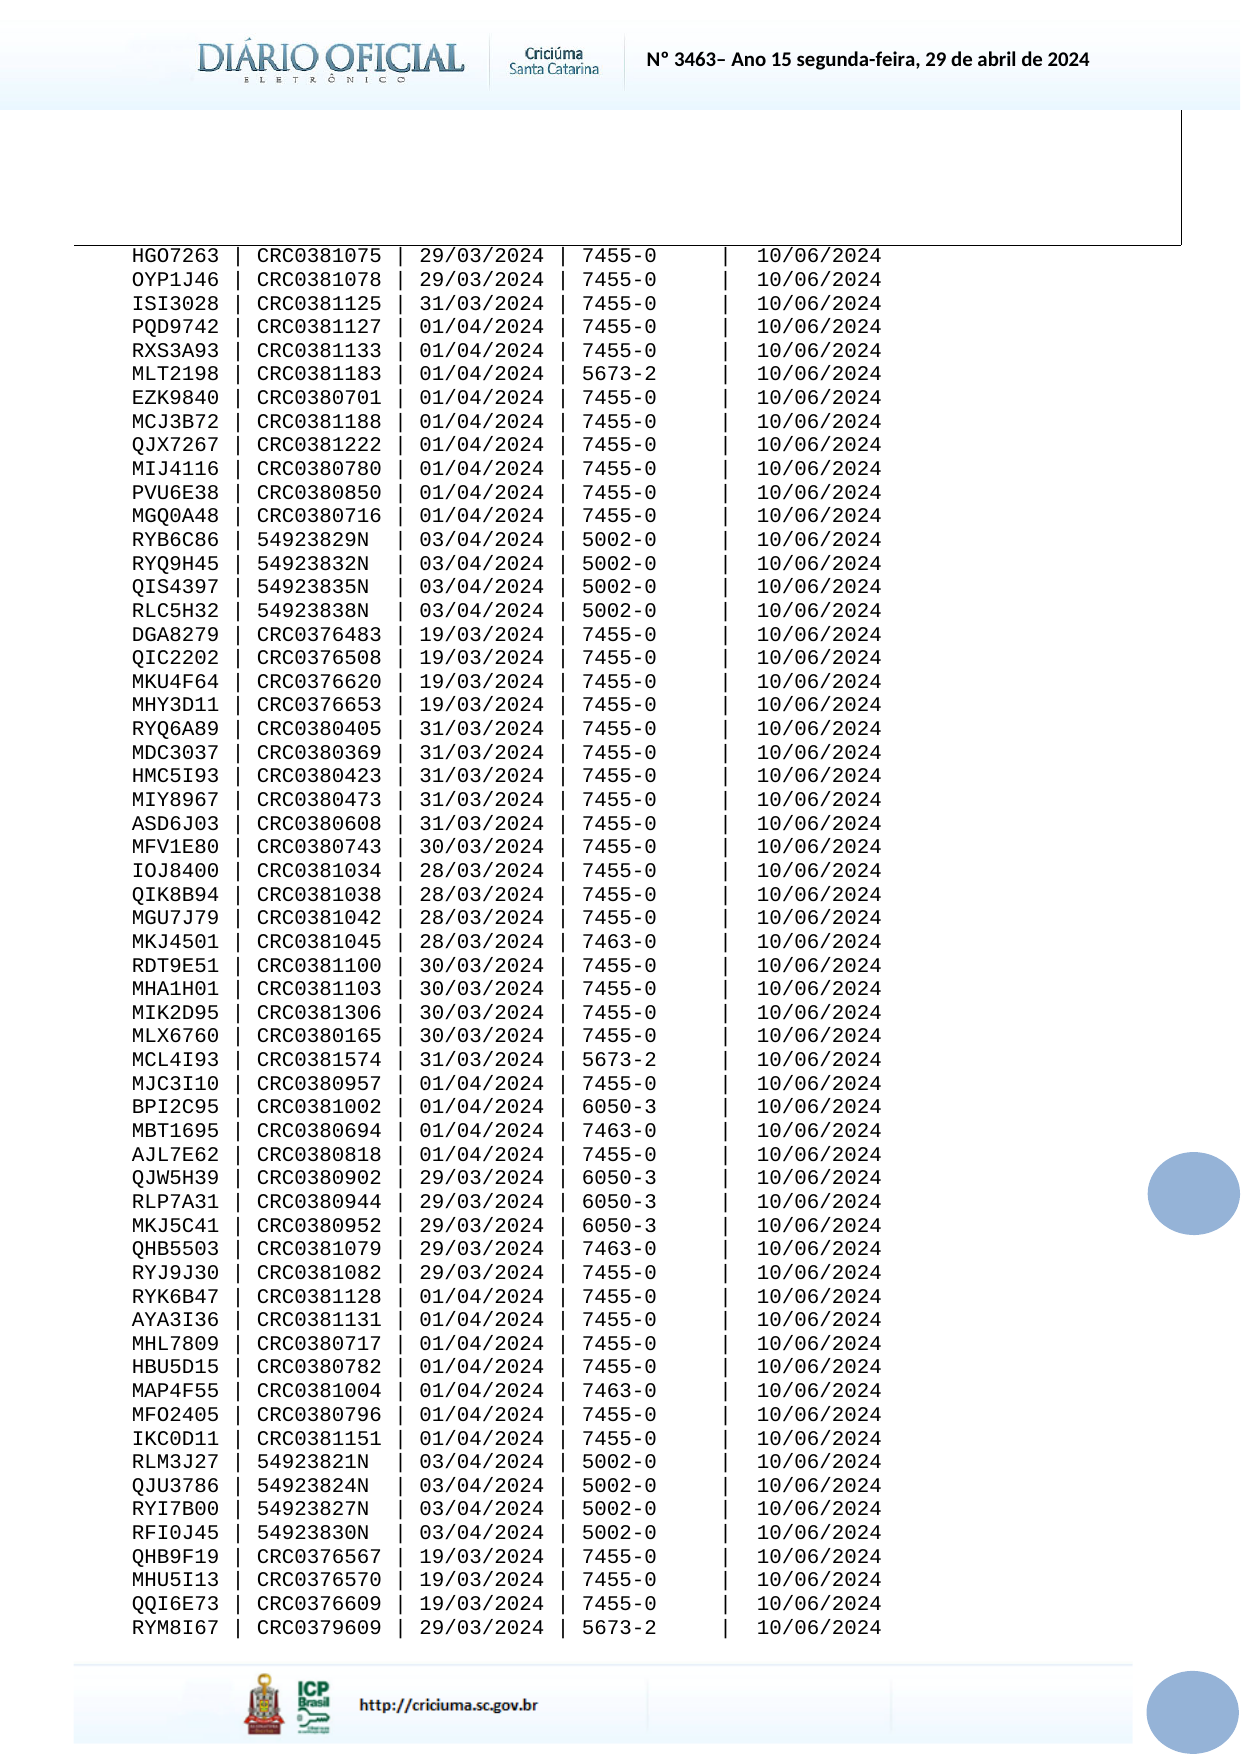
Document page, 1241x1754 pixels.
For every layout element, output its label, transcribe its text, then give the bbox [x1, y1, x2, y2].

text ASD6J03 | CRC0380608 | 31/03/2024 | 7455-0 | 10/06/2024 [44, 813, 1181, 836]
text MKJ4501 | CRC0381045 | 28/03/2024 | 7463-0 | 10/06/2024 [44, 931, 1181, 954]
text MIK2D95 | CRC0381306 | 30/03/2024 | 7455-0 | 10/06/2024 [44, 1002, 1181, 1026]
text RDT9E51 | CRC0381100 | 30/03/2024 | 7455-0 | 10/06/2024 [44, 954, 1181, 978]
text RLM3J27 | 54923821N | 03/04/2024 | 5002-0 | 10/06/2024 [44, 1451, 1181, 1475]
text RYB6C86 | 54923829N | 03/04/2024 | 5002-0 | 10/06/2024 [44, 529, 1181, 553]
text QJX7267 | CRC0381222 | 01/04/2024 | 7455-0 | 10/06/2024 [44, 434, 1181, 458]
text MFV1E80 | CRC0380743 | 30/03/2024 | 7455-0 | 10/06/2024 [44, 836, 1181, 860]
text RYK6B47 | CRC0381128 | 01/04/2024 | 7455-0 | 10/06/2024 [44, 1286, 1181, 1309]
text QJW5H39 | CRC0380902 | 29/03/2024 | 6050-3 | 10/06/2024 [44, 1167, 1157, 1191]
text MGU7J79 | CRC0381042 | 28/03/2024 | 7455-0 | 10/06/2024 [44, 907, 1181, 931]
text PVU6E38 | CRC0380850 | 01/04/2024 | 7455-0 | 10/06/2024 [44, 482, 1181, 505]
text QIC2202 | CRC0376508 | 19/03/2024 | 7455-0 | 10/06/2024 [44, 647, 1181, 671]
text MAP4F55 | CRC0381004 | 01/04/2024 | 7463-0 | 10/06/2024 [44, 1380, 1181, 1404]
text PQD9742 | CRC0381127 | 01/04/2024 | 7455-0 | 10/06/2024 [44, 316, 1181, 340]
text OYP1J46 | CRC0381078 | 29/03/2024 | 7455-0 | 10/06/2024 [44, 269, 1181, 292]
text ISI3028 | CRC0381125 | 31/03/2024 | 7455-0 | 10/06/2024 [44, 292, 1181, 316]
text QIK8B94 | CRC0381038 | 28/03/2024 | 7455-0 | 10/06/2024 [44, 884, 1181, 907]
text RYM8I67 | CRC0379609 | 29/03/2024 | 5673-2 | 10/06/2024 [44, 1617, 1181, 1640]
text MFO2405 | CRC0380796 | 01/04/2024 | 7455-0 | 10/06/2024 [44, 1404, 1181, 1427]
text MKJ5C41 | CRC0380952 | 29/03/2024 | 6050-3 | 10/06/2024 [44, 1215, 1181, 1238]
text QHB5503 | CRC0381079 | 29/03/2024 | 7463-0 | 10/06/2024 [44, 1238, 1181, 1262]
text QIS4397 | 54923835N | 03/04/2024 | 5002-0 | 10/06/2024 [44, 576, 1181, 600]
text RXS3A93 | CRC0381133 | 01/04/2024 | 7455-0 | 10/06/2024 [44, 340, 1181, 363]
text HGO7263 | CRC0381075 | 29/03/2024 | 7455-0 | 10/06/2024 [44, 245, 1181, 269]
text EZK9840 | CRC0380701 | 01/04/2024 | 7455-0 | 10/06/2024 [44, 387, 1181, 411]
text AJL7E62 | CRC0380818 | 01/04/2024 | 7455-0 | 10/06/2024 [44, 1144, 1181, 1167]
text QHB9F19 | CRC0376567 | 19/03/2024 | 7455-0 | 10/06/2024 [44, 1546, 1181, 1569]
text MJC3I10 | CRC0380957 | 01/04/2024 | 7455-0 | 10/06/2024 [44, 1073, 1181, 1096]
text MHL7809 | CRC0380717 | 01/04/2024 | 7455-0 | 10/06/2024 [44, 1333, 1181, 1357]
text DGA8279 | CRC0376483 | 19/03/2024 | 7455-0 | 10/06/2024 [44, 623, 1181, 647]
text MIY8967 | CRC0380473 | 31/03/2024 | 7455-0 | 10/06/2024 [44, 789, 1181, 813]
text IOJ8400 | CRC0381034 | 28/03/2024 | 7455-0 | 10/06/2024 [44, 860, 1181, 884]
text MCJ3B72 | CRC0381188 | 01/04/2024 | 7455-0 | 10/06/2024 [44, 411, 1181, 434]
text MGQ0A48 | CRC0380716 | 01/04/2024 | 7455-0 | 10/06/2024 [44, 505, 1181, 529]
text MLT2198 | CRC0381183 | 01/04/2024 | 5673-2 | 10/06/2024 [44, 363, 1181, 387]
text HBU5D15 | CRC0380782 | 01/04/2024 | 7455-0 | 10/06/2024 [44, 1357, 1181, 1380]
text RYQ9H45 | 54923832N | 03/04/2024 | 5002-0 | 10/06/2024 [44, 553, 1181, 576]
text RYQ6A89 | CRC0380405 | 31/03/2024 | 7455-0 | 10/06/2024 [44, 718, 1181, 742]
text MDC3037 | CRC0380369 | 31/03/2024 | 7455-0 | 10/06/2024 [44, 742, 1181, 765]
text RYJ9J30 | CRC0381082 | 29/03/2024 | 7455-0 | 10/06/2024 [44, 1262, 1181, 1286]
text HMC5I93 | CRC0380423 | 31/03/2024 | 7455-0 | 10/06/2024 [44, 765, 1181, 789]
text MHA1H01 | CRC0381103 | 30/03/2024 | 7455-0 | 10/06/2024 [44, 978, 1181, 1002]
text MHY3D11 | CRC0376653 | 19/03/2024 | 7455-0 | 10/06/2024 [44, 694, 1181, 718]
text QQI6E73 | CRC0376609 | 19/03/2024 | 7455-0 | 10/06/2024 [44, 1593, 1181, 1617]
text QJU3786 | 54923824N | 03/04/2024 | 5002-0 | 10/06/2024 [44, 1475, 1181, 1498]
text RFI0J45 | 54923830N | 03/04/2024 | 5002-0 | 10/06/2024 [44, 1522, 1181, 1546]
text MIJ4116 | CRC0380780 | 01/04/2024 | 7455-0 | 10/06/2024 [44, 458, 1181, 482]
text AYA3I36 | CRC0381131 | 01/04/2024 | 7455-0 | 10/06/2024 [44, 1309, 1181, 1333]
text RYI7B00 | 54923827N | 03/04/2024 | 5002-0 | 10/06/2024 [44, 1498, 1181, 1522]
text RLC5H32 | 54923838N | 03/04/2024 | 5002-0 | 10/06/2024 [44, 600, 1181, 623]
text IKC0D11 | CRC0381151 | 01/04/2024 | 7455-0 | 10/06/2024 [44, 1427, 1181, 1451]
text RLP7A31 | CRC0380944 | 29/03/2024 | 6050-3 | 10/06/2024 [44, 1191, 1153, 1215]
text MHU5I13 | CRC0376570 | 19/03/2024 | 7455-0 | 10/06/2024 [44, 1569, 1181, 1593]
text MKU4F64 | CRC0376620 | 19/03/2024 | 7455-0 | 10/06/2024 [44, 671, 1181, 694]
text MBT1695 | CRC0380694 | 01/04/2024 | 7463-0 | 10/06/2024 [44, 1120, 1181, 1144]
text MCL4I93 | CRC0381574 | 31/03/2024 | 5673-2 | 10/06/2024 [44, 1049, 1181, 1073]
text MLX6760 | CRC0380165 | 30/03/2024 | 7455-0 | 10/06/2024 [44, 1026, 1181, 1049]
text BPI2C95 | CRC0381002 | 01/04/2024 | 6050-3 | 10/06/2024 [44, 1096, 1181, 1120]
